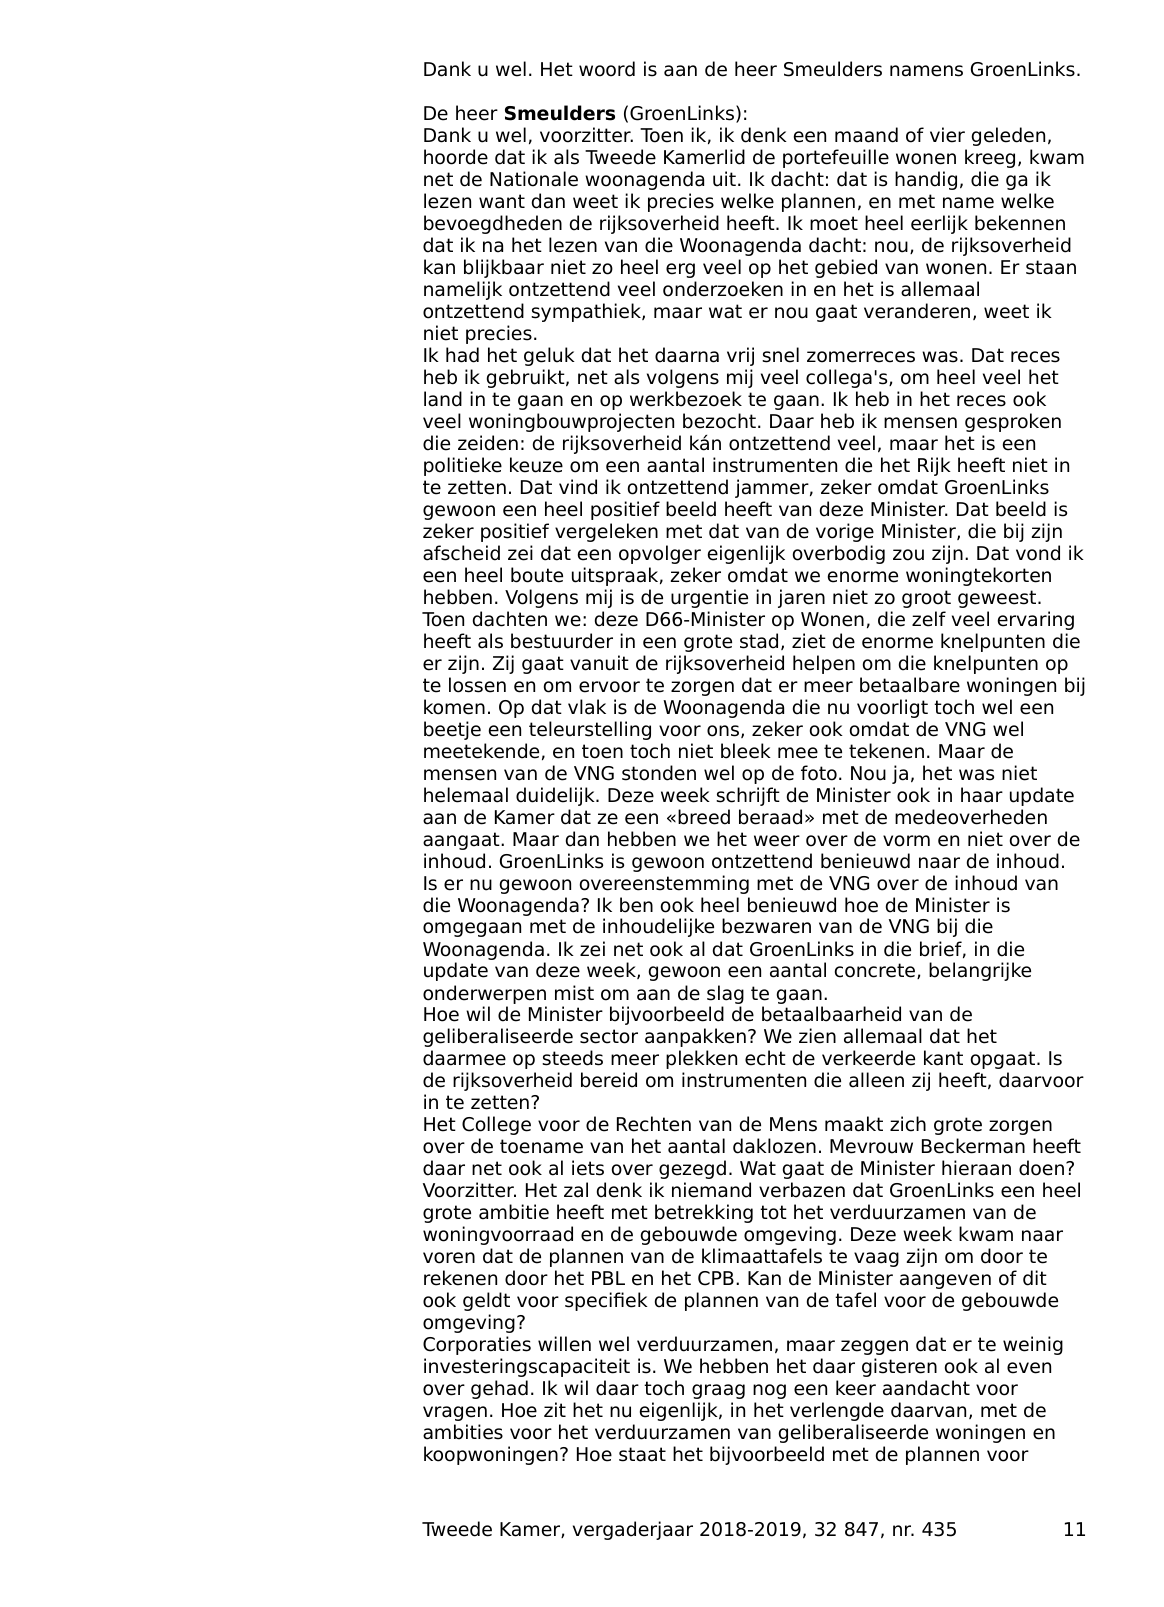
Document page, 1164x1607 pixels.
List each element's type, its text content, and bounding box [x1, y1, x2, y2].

text Hoe wil de Minister bijvoorbeeld de betaalbaarheid van de geliberaliseerde sector aanpakken? We zien allemaal dat het daarmee op steeds meer plekken echt de verkeerde kant opgaat. Is de rijksoverheid bereid om instrumenten die alleen zij heeft, daarvoor in te zetten? [422, 1004, 1087, 1114]
text Toen dachten we: deze D66-Minister op Wonen, die zelf veel ervaring heeft als bestuurder in een grote stad, ziet de enorme knelpunten die er zijn. Zij gaat vanuit de rijksoverheid helpen om die knelpunten op te lossen en om ervoor te zorgen dat er meer betaalbare woningen bij komen. Op dat vlak is de Woonagenda die nu voorligt toch wel een beetje een teleurstelling voor ons, zeker ook omdat de VNG wel meetekende, en toen toch niet bleek mee te tekenen. Maar de mensen van de VNG stonden wel op de foto. Nou ja, het was niet helemaal duidelijk. Deze week schrijft de Minister ook in haar update aan de Kamer dat ze een «breed beraad» met de medeoverheden aangaat. Maar dan hebben we het weer over de vorm en niet over de inhoud. GroenLinks is gewoon ontzettend benieuwd naar de inhoud. Is er nu gewoon overeenstemming met de VNG over de inhoud van die Woonagenda? Ik ben ook heel benieuwd hoe de Minister is omgegaan met de inhoudelijke bezwaren van de VNG bij die Woonagenda. Ik zei net ook al dat GroenLinks in die brief, in die update van deze week, gewoon een aantal concrete, belangrijke onderwerpen mist om aan de slag te gaan. [422, 609, 1087, 1004]
text Voorzitter. Het zal denk ik niemand verbazen dat GroenLinks een heel grote ambitie heeft met betrekking tot het verduurzamen van de woningvoorraad en de gebouwde omgeving. Deze week kwam naar voren dat de plannen van de klimaattafels te vaag zijn om door te rekenen door het PBL en het CPB. Kan de Minister aangeven of dit ook geldt voor specifiek de plannen van de tafel voor de gebouwde omgeving? [422, 1180, 1087, 1334]
text De heer Smeulders (GroenLinks): [422, 103, 1087, 125]
text Dank u wel. Het woord is aan de heer Smeulders namens GroenLinks. [422, 59, 1087, 81]
text Ik had het geluk dat het daarna vrij snel zomerreces was. Dat reces heb ik gebruikt, net als volgens mij veel collega's, om heel veel het land in te gaan en op werkbezoek te gaan. Ik heb in het reces ook veel woningbouwprojecten bezocht. Daar heb ik mensen gesproken die zeiden: de rijksoverheid kán ontzettend veel, maar het is een politieke keuze om een aantal instrumenten die het Rijk heeft niet in te zetten. Dat vind ik ontzettend jammer, zeker omdat GroenLinks gewoon een heel positief beeld heeft van deze Minister. Dat beeld is zeker positief vergeleken met dat van de vorige Minister, die bij zijn afscheid zei dat een opvolger eigenlijk overbodig zou zijn. Dat vond ik een heel boute uitspraak, zeker omdat we enorme woningtekorten hebben. Volgens mij is de urgentie in jaren niet zo groot geweest. [422, 345, 1087, 609]
text Corporaties willen wel verduurzamen, maar zeggen dat er te weinig investeringscapaciteit is. We hebben het daar gisteren ook al even over gehad. Ik wil daar toch graag nog een keer aandacht voor vragen. Hoe zit het nu eigenlijk, in het verlengde daarvan, met de ambities voor het verduurzamen van geliberaliseerde woningen en koopwoningen? Hoe staat het bijvoorbeeld met de plannen voor [422, 1334, 1087, 1466]
text Dank u wel, voorzitter. Toen ik, ik denk een maand of vier geleden, hoorde dat ik als Tweede Kamerlid de portefeuille wonen kreeg, kwam net de Nationale woonagenda uit. Ik dacht: dat is handig, die ga ik lezen want dan weet ik precies welke plannen, en met name welke bevoegdheden de rijksoverheid heeft. Ik moet heel eerlijk bekennen dat ik na het lezen van die Woonagenda dacht: nou, de rijksoverheid kan blijkbaar niet zo heel erg veel op het gebied van wonen. Er staan namelijk ontzettend veel onderzoeken in en het is allemaal ontzettend sympathiek, maar wat er nou gaat veranderen, weet ik niet precies. [422, 125, 1087, 345]
text Het College voor de Rechten van de Mens maakt zich grote zorgen over de toename van het aantal daklozen. Mevrouw Beckerman heeft daar net ook al iets over gezegd. Wat gaat de Minister hieraan doen? [422, 1114, 1087, 1180]
